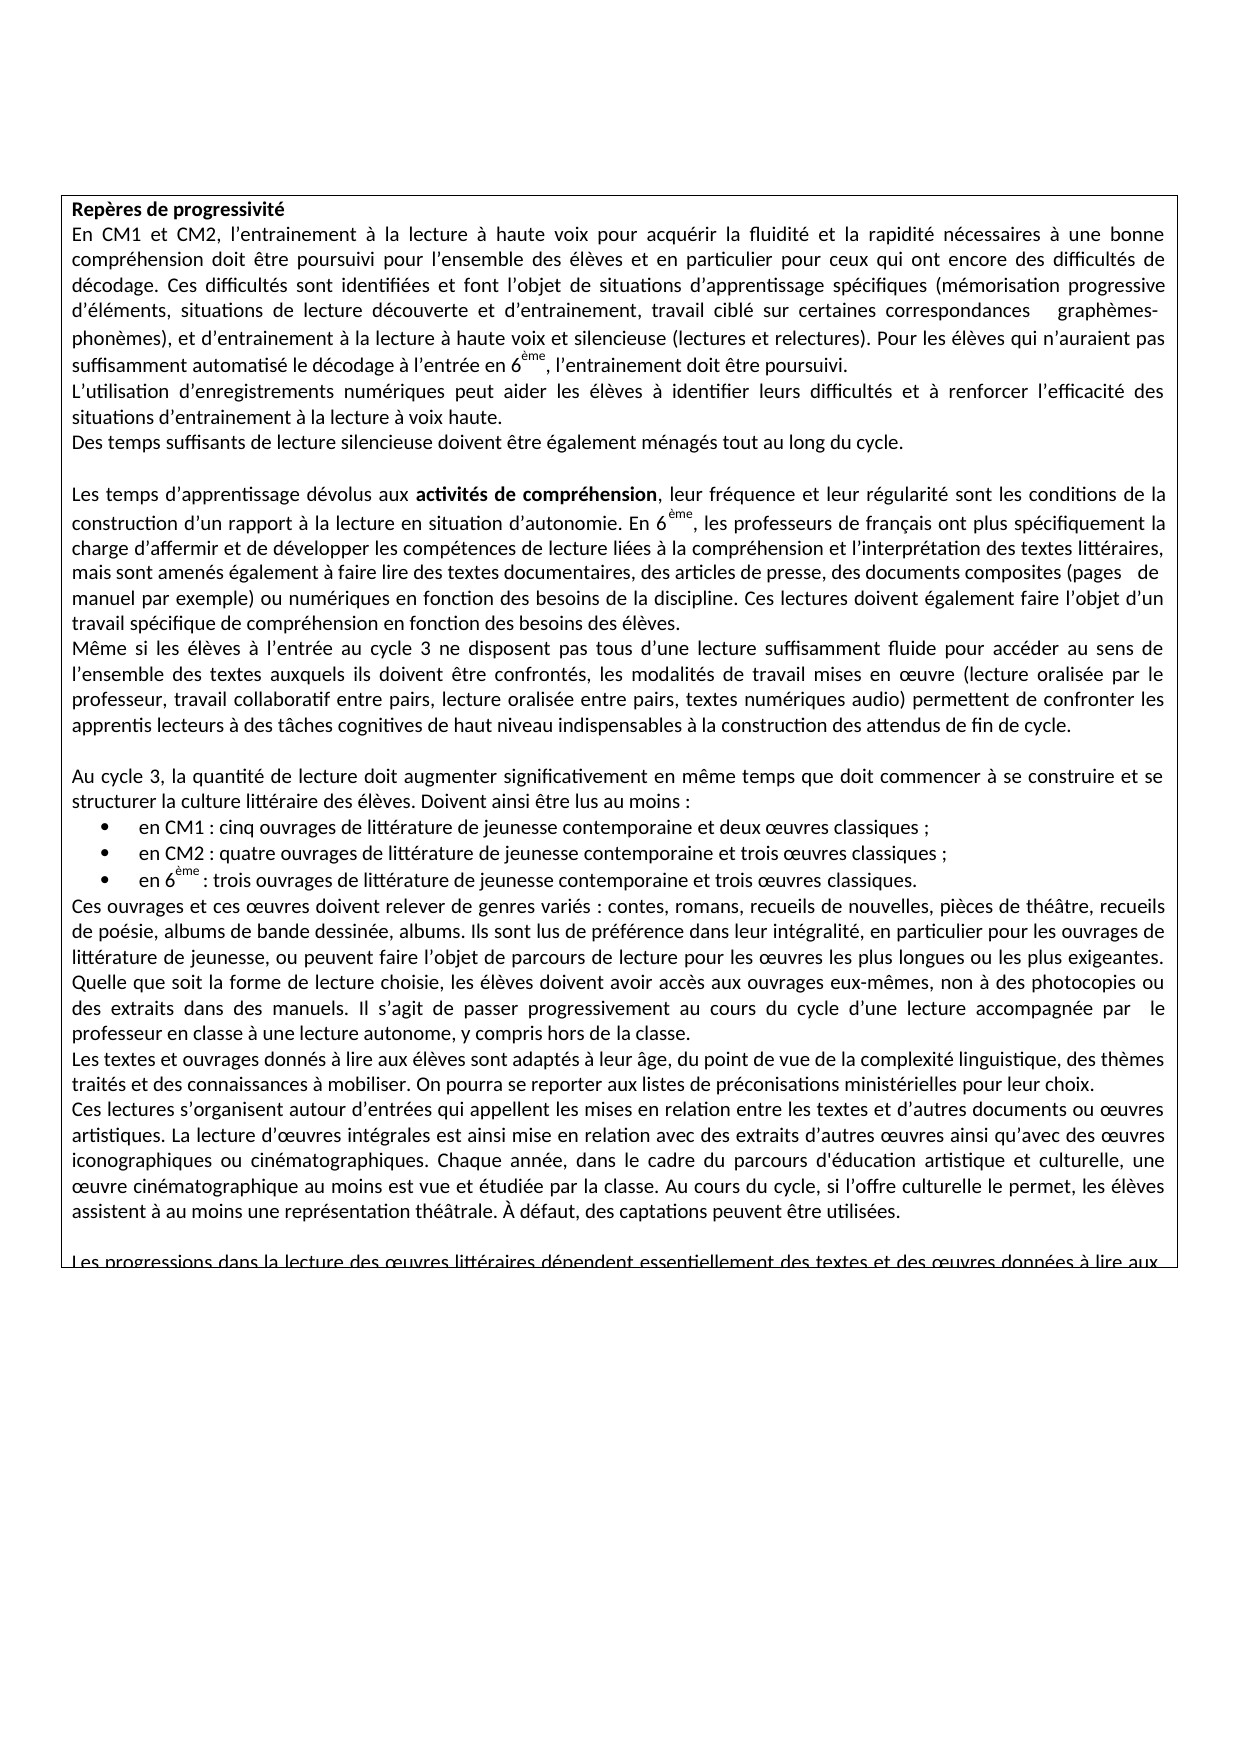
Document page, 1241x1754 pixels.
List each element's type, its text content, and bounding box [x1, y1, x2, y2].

table_cell Repères de progressivité En CM1 et CM2, l’entrainement à la lecture à haute voix pour acquérir la fluidité et la rapidité nécessaires à une bonne compréhension doit être poursuivi pour l’ensemble des élèves et en particulier pour ceux qui ont encore des difficultés de décodage. Ces difficultés sont identifiées et font l’objet de situations d’apprentissage spécifiques (mémorisation progressive d’éléments, situations de lecture découverte et d’entrainement, travail ciblé sur certaines correspondances graphèmes- phonèmes), et d’entrainement à la lecture à haute voix et silencieuse (lectures et relectures). Pour les élèves qui n’auraient pas suffisamment automatisé le décodage à l’entrée en 6ème, l’entrainement doit être poursuivi. L’utilisation d’enregistrements numériques peut aider les élèves à identifier leurs difficultés et à renforcer l’efficacité des situations d’entrainement à la lecture à voix haute. Des temps suffisants de lecture silencieuse doivent être également ménagés tout au long du cycle. Les temps d’apprentissage dévolus aux activités de compréhension, leur fréquence et leur régularité sont les conditions de la construction d’un rapport à la lecture en situation d’autonomie. En 6ème, les professeurs de français ont plus spécifiquement la charge d’affermir et de développer les compétences de lecture liées à la compréhension et l’interprétation des textes littéraires, mais sont amenés également à faire lire des textes documentaires, des articles de presse, des documents composites (pages de manuel par exemple) ou numériques en fonction des besoins de la discipline. Ces lectures doivent également faire l’objet d’un travail spécifique de compréhension en fonction des besoins des élèves. Même si les élèves à l’entrée au cycle 3 ne disposent pas tous d’une lecture suffisamment fluide pour accéder au sens de l’ensemble des textes auxquels ils doivent être confrontés, les modalités de travail mises en œuvre (lecture oralisée par le professeur, travail collaboratif entre pairs, lecture oralisée entre pairs, textes numériques audio) permettent de confronter les apprentis lecteurs à des tâches cognitives de haut niveau indispensables à la construction des attendus de fin de cycle. Au cycle 3, la quantité de lecture doit augmenter significativement en même temps que doit commencer à se construire et se structurer la culture littéraire des élèves. Doivent ainsi être lus au moins : en CM1 : cinq ouvrages de littérature de jeunesse contemporaine et deux œuvres classiques ; en CM2 : quatre ouvrages de littérature de jeunesse contemporaine et trois œuvres classiques ; en 6ème : trois ouvrages de littérature de jeunesse contemporaine et trois œuvres classiques. Ces ouvrages et ces œuvres doivent relever de genres variés : contes, romans, recueils de nouvelles, pièces de théâtre, recueils de poésie, albums de bande dessinée, albums. Ils sont lus de préférence dans leur intégralité, en particulier pour les ouvrages de littérature de jeunesse, ou peuvent faire l’objet de parcours de lecture pour les œuvres les plus longues ou les plus exigeantes. Quelle que soit la forme de lecture choisie, les élèves doivent avoir accès aux ouvrages eux-mêmes, non à des photocopies ou des extraits dans des manuels. Il s’agit de passer progressivement au cours du cycle d’une lecture accompagnée par le professeur en classe à une lecture autonome, y compris hors de la classe. Les textes et ouvrages donnés à lire aux élèves sont adaptés à leur âge, du point de vue de la complexité linguistique, des thèmes traités et des connaissances à mobiliser. On pourra se reporter aux listes de préconisations ministérielles pour leur choix. Ces lectures s’organisent autour d’entrées qui appellent les mises en relation entre les textes et d’autres documents ou œuvres artistiques. La lecture d’œuvres intégrales est ainsi mise en relation avec des extraits d’autres œuvres ainsi qu’avec des œuvres iconographiques ou cinématographiques. Chaque année, dans le cadre du parcours d'éducation artistique et culturelle, une œuvre cinématographique au moins est vue et étudiée par la classe. Au cours du cycle, si l’offre culturelle le permet, les élèves assistent à au moins une représentation théâtrale. À défaut, des captations peuvent être utilisées. Les progressions dans la lecture des œuvres littéraires dépendent essentiellement des textes et des œuvres données à lire aux [62, 196, 1177, 1267]
